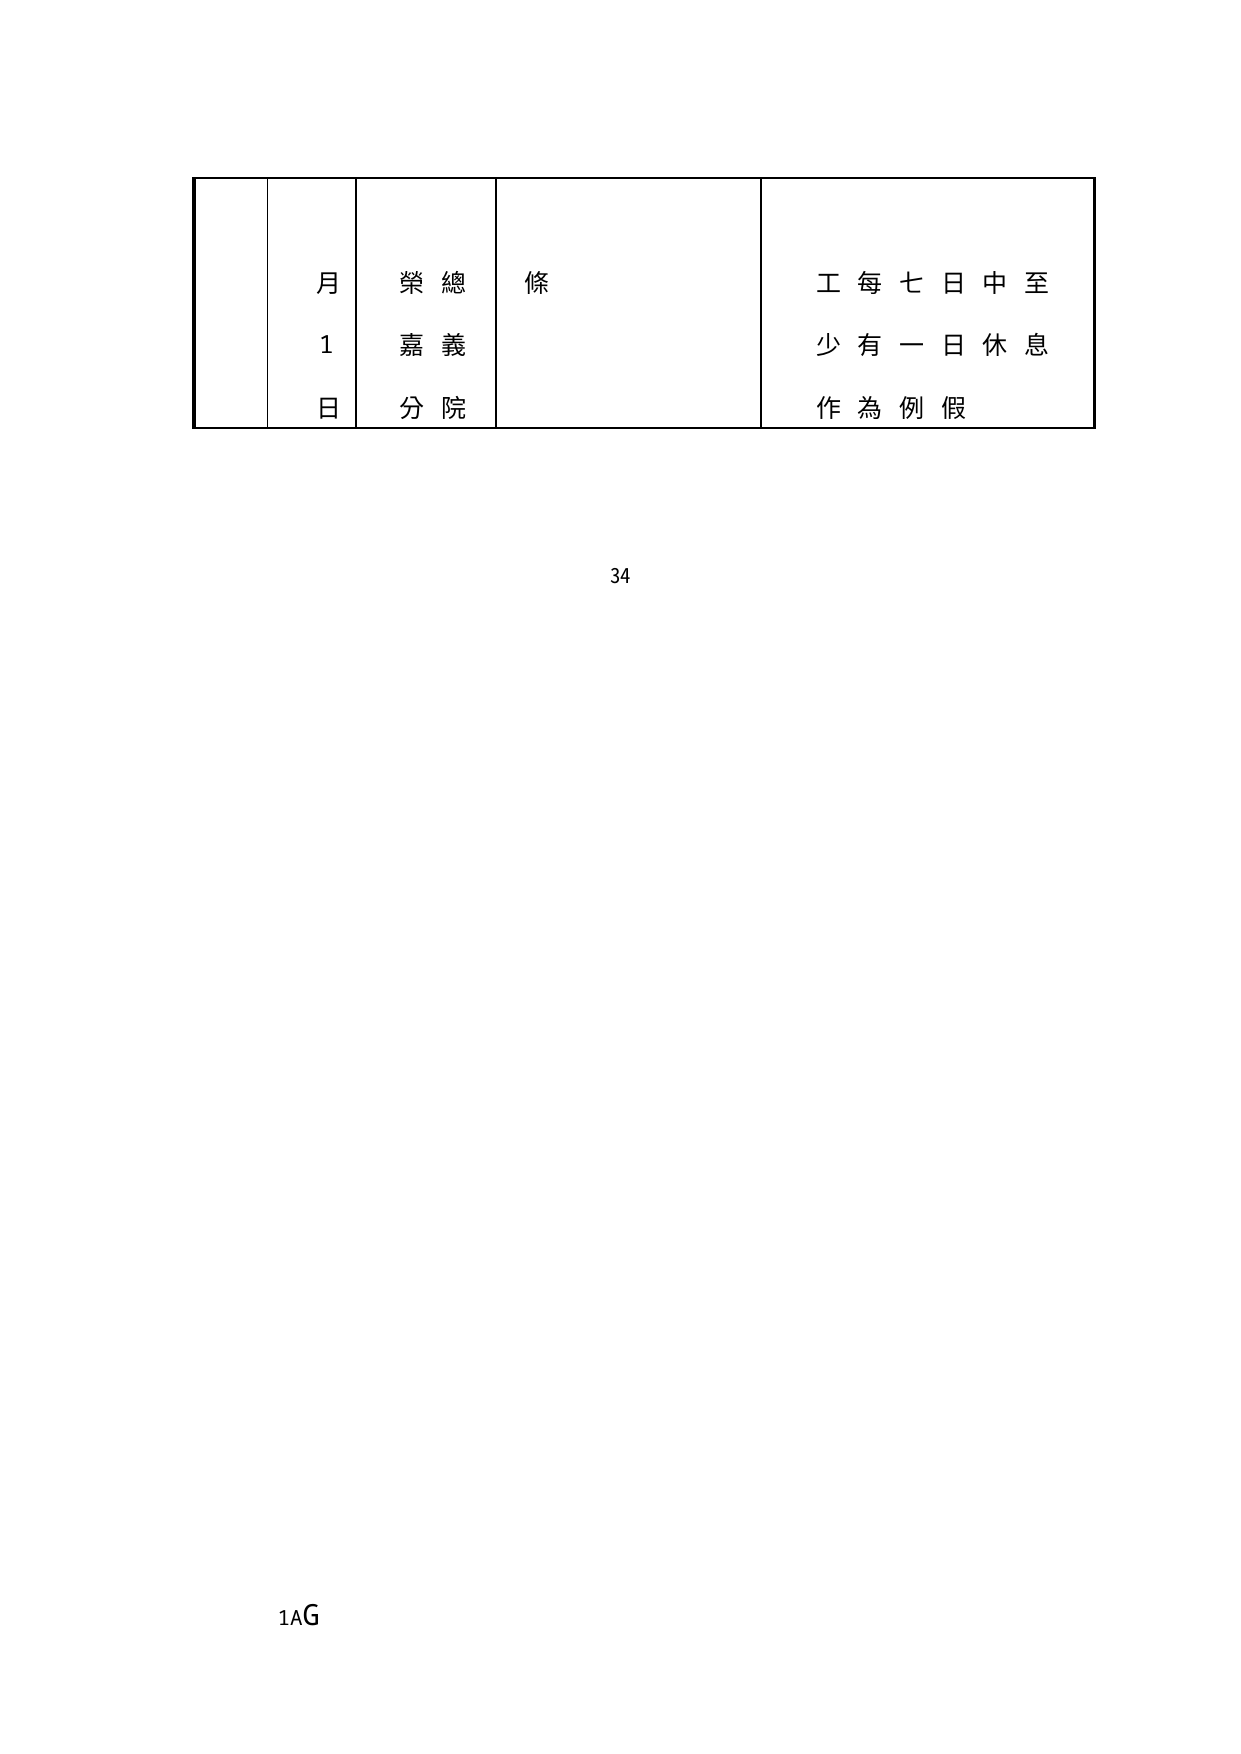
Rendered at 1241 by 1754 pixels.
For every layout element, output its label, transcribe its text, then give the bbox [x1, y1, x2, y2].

table_cell 工每七日中至少有一日休息作為例假 [762, 179, 1093, 427]
table_cell 榮總嘉義分院 [357, 179, 495, 427]
table_cell 條 [497, 179, 760, 427]
table_cell 月 1日 [268, 179, 355, 427]
table_cell [196, 179, 267, 427]
